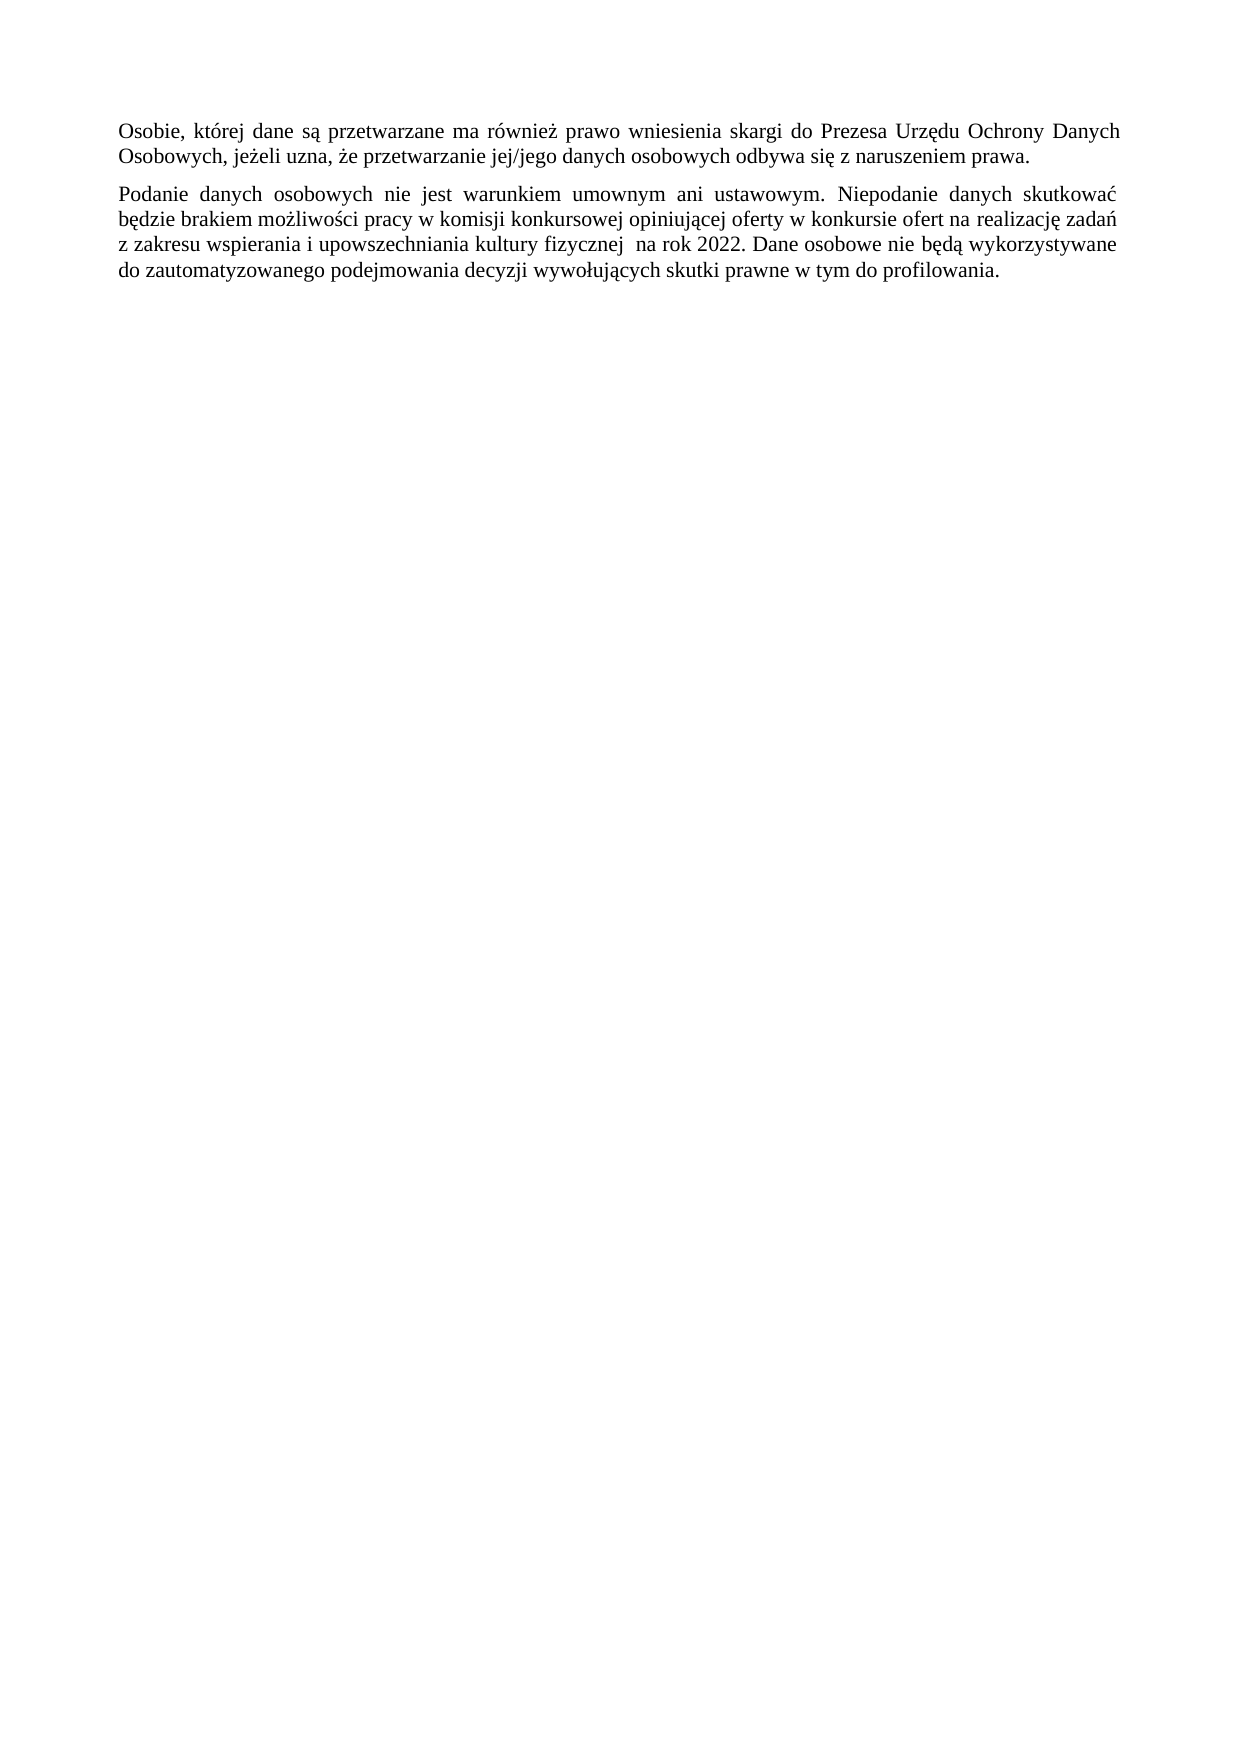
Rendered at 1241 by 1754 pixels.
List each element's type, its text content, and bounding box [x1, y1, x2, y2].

text Podanie danych osobowych nie jest warunkiem umownym ani ustawowym. Niepodanie danych skutkować będzie brakiem możliwości pracy w komisji konkursowej opiniującej oferty w konkursie ofert na realizację zadań z zakresu wspierania i upowszechniania kultury fizycznej na rok 2022. Dane osobowe nie będą wykorzystywane do zautomatyzowanego podejmowania decyzji wywołujących skutki prawne w tym do profilowania. [118, 181, 1117, 282]
text Osobie, której dane są przetwarzane ma również prawo wniesienia skargi do Prezesa Urzędu Ochrony Danych Osobowych, jeżeli uzna, że przetwarzanie jej/jego danych osobowych odbywa się z naruszeniem prawa. [118, 118, 1122, 168]
